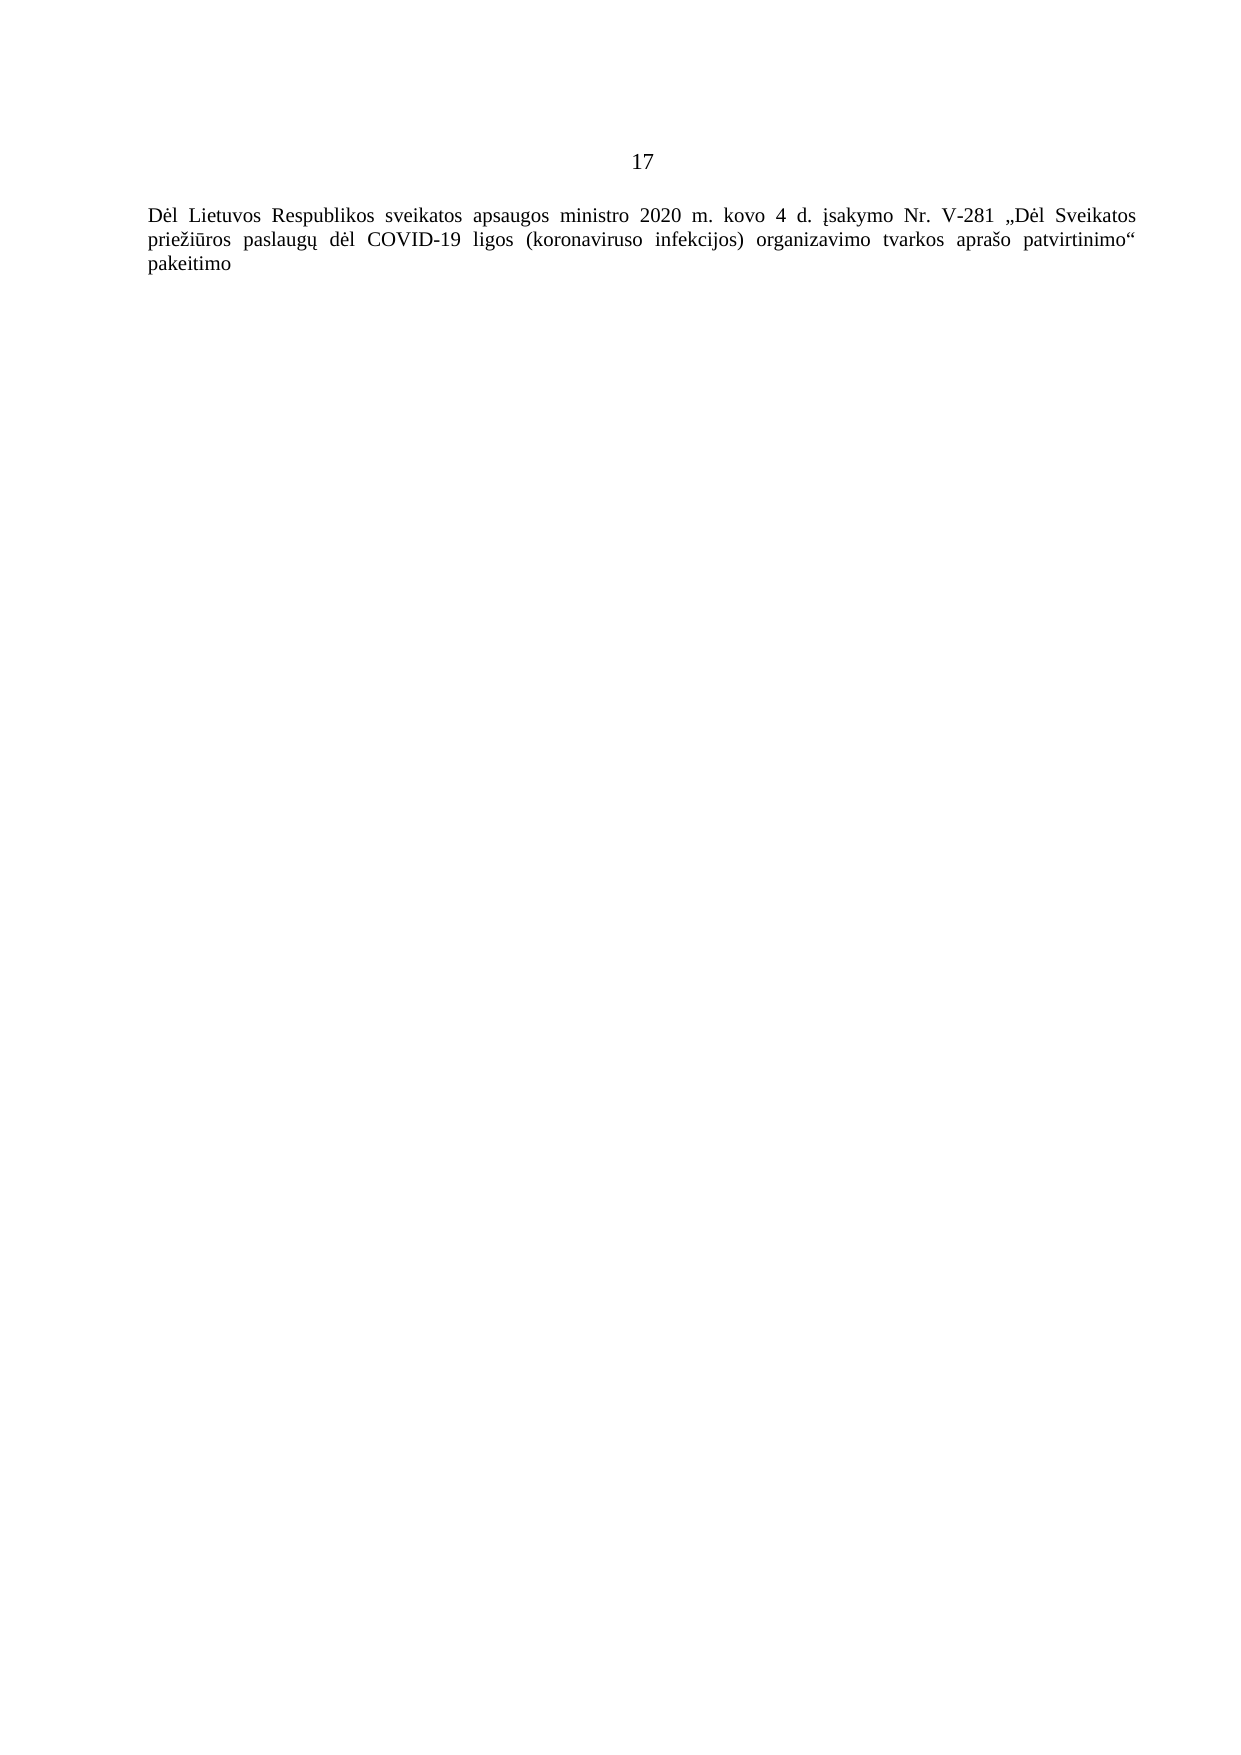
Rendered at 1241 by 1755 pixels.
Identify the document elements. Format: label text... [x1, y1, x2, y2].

text Dėl Lietuvos Respublikos sveikatos apsaugos ministro 2020 m. kovo 4 d. įsakymo Nr. V-281 „Dėl Sveikatos priežiūros paslaugų dėl COVID-19 ligos (koronaviruso infekcijos) organizavimo tvarkos aprašo patvirtinimo“ pakeitimo [148, 203, 1137, 275]
